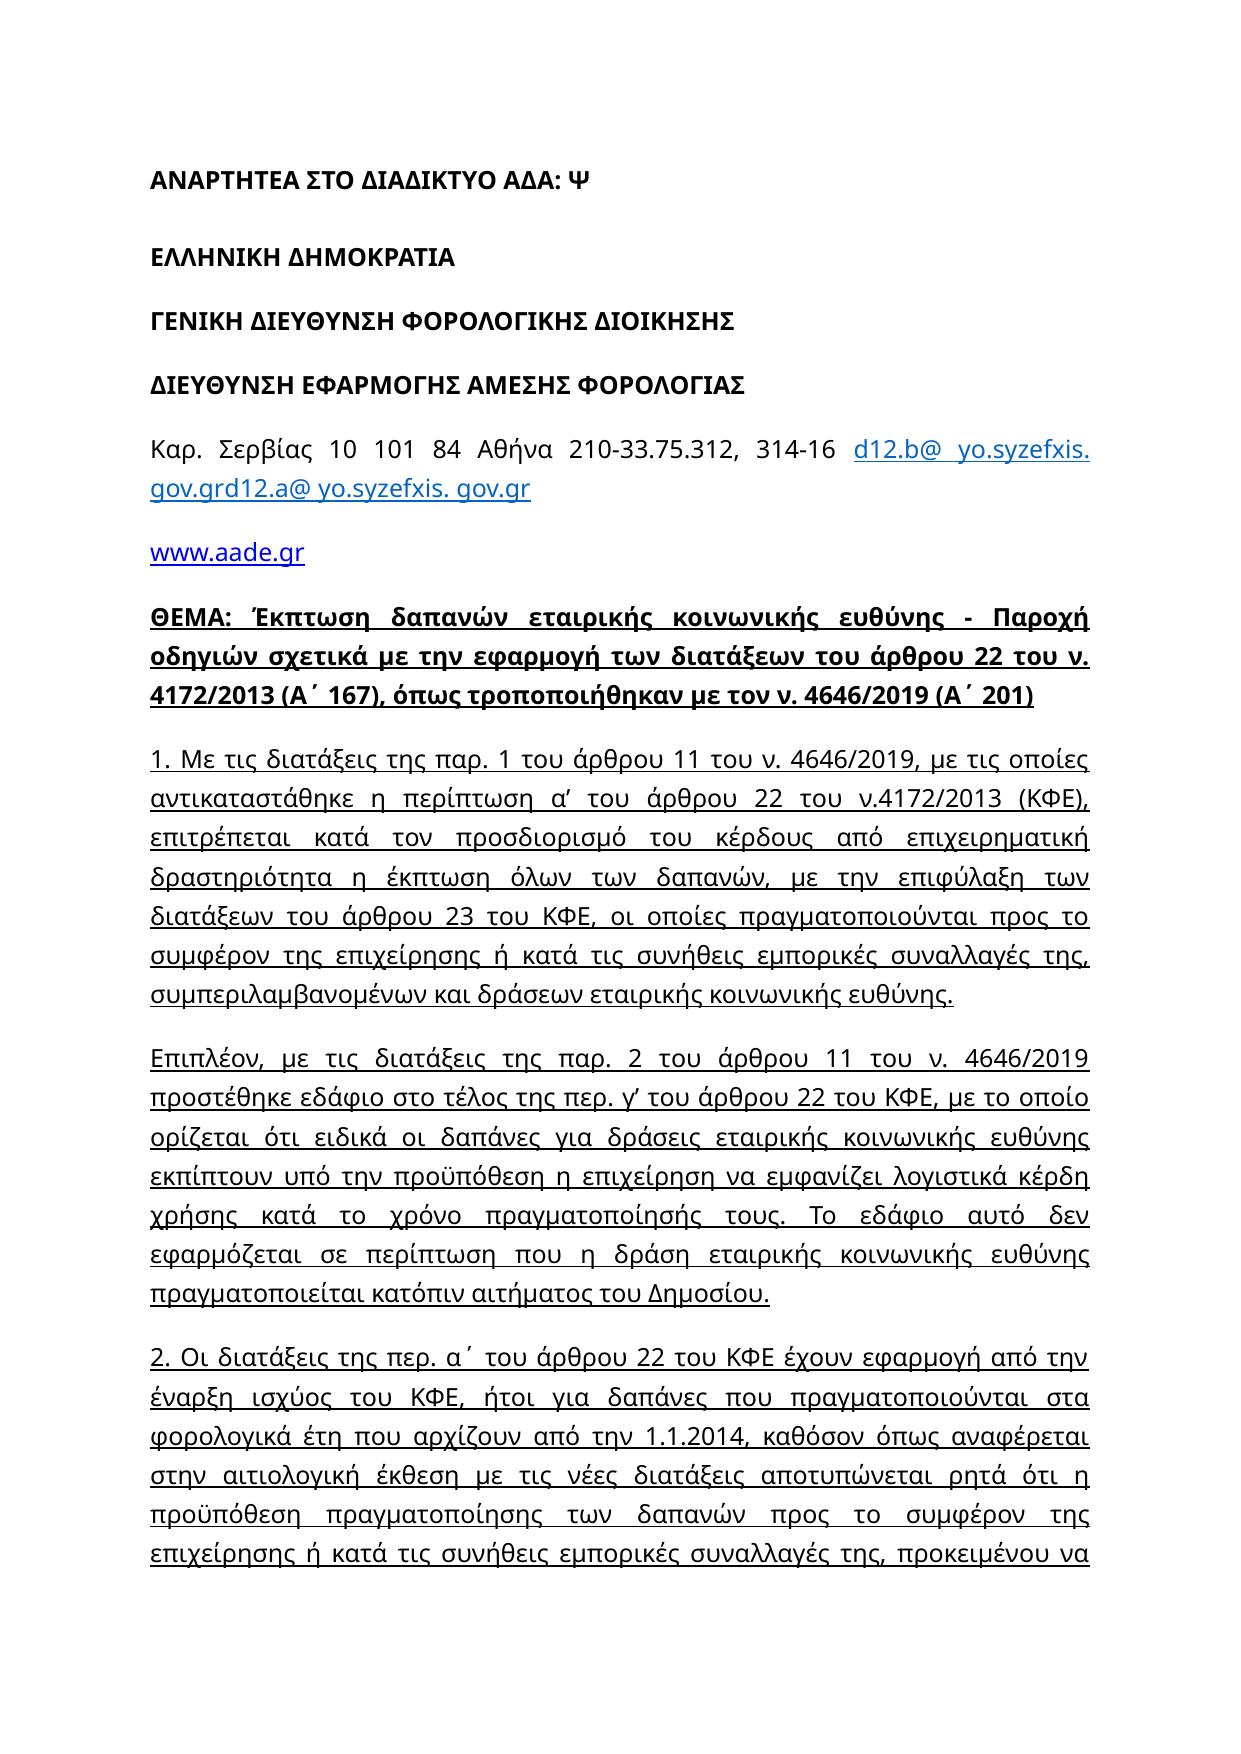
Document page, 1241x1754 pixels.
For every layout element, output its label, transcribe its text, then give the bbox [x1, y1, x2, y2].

text δραστηριότητα η έκπτωση όλων των δαπανών, με την επιφύλαξη των [150, 851, 1090, 888]
text επιχείρησης ή κατά τις συνήθεις εμπορικές συναλλαγές της, προκειμένου να [150, 1527, 1090, 1565]
text προϋπόθεση πραγματοποίησης των δαπανών προς το συμφέρον της [150, 1488, 1090, 1526]
text επιτρέπεται κατά τον προσδιορισμό του κέρδους από επιχειρηματική [150, 812, 1090, 849]
text πραγματοποιείται κατόπιν αιτήματος του Δημοσίου. [150, 1267, 1090, 1310]
text ΓΕΝΙΚΗ ΔΙΕΥΘΥΝΣΗ ΦΟΡΟΛΟΓΙΚΗΣ ΔΙΟΙΚΗΣΗΣ [150, 303, 1090, 337]
text 4172/2013 (Α΄ 167), όπως τροποποιήθηκαν με τον ν. 4646/2019 (Α΄ 201) [150, 669, 1090, 712]
text στην αιτιολογική έκθεση με τις νέες διατάξεις αποτυπώνεται ρητά ότι η [150, 1449, 1090, 1486]
text συμπεριλαμβανομένων και δράσεων εταιρικής κοινωνικής ευθύνης. [150, 968, 1090, 1011]
text Επιπλέον, με τις διατάξεις της παρ. 2 του άρθρου 11 του ν. 4646/2019 [150, 1041, 1090, 1070]
text ορίζεται ότι ειδικά οι δαπάνες για δράσεις εταιρικής κοινωνικής ευθύνης [150, 1111, 1090, 1148]
text εκπίπτουν υπό την προϋπόθεση η επιχείρηση να εμφανίζει λογιστικά κέρδη [150, 1150, 1090, 1187]
text προστέθηκε εδάφιο στο τέλος της περ. γ’ του άρθρου 22 του ΚΦΕ, με το οποίο [150, 1072, 1090, 1109]
text 1. Με τις διατάξεις της παρ. 1 του άρθρου 11 του ν. 4646/2019, με τις οποίες [150, 742, 1090, 771]
title ΑΝΑΡΤΗΤΕΑ ΣΤΟ ΔΙΑΔΙΚΤΥΟ ΑΔΑ: Ψ [150, 162, 1090, 197]
text ΔΙΕΥΘΥΝΣΗ ΕΦΑΡΜΟΓΗΣ ΑΜΕΣΗΣ ΦΟΡΟΛΟΓΙΑΣ [150, 367, 1090, 402]
text Καρ. Σερβίας 10 101 84 Αθήνα 210-33.75.312, 314-16 d12.b@ yo.syzefxis. gov.grd12.a@ yo.syzefxis. gov.gr [150, 432, 1090, 505]
text www.aade.gr [150, 535, 1090, 569]
text χρήσης κατά το χρόνο πραγματοποίησής τους. Το εδάφιο αυτό δεν [150, 1189, 1090, 1226]
text οδηγιών σχετικά με την εφαρμογή των διατάξεων του άρθρου 22 του ν. [150, 630, 1090, 667]
text αντικαταστάθηκε η περίπτωση α’ του άρθρου 22 του ν.4172/2013 (ΚΦΕ), [150, 772, 1090, 810]
text συμφέρον της επιχείρησης ή κατά τις συνήθεις εμπορικές συναλλαγές της, [150, 929, 1090, 966]
text εφαρμόζεται σε περίπτωση που η δράση εταιρικής κοινωνικής ευθύνης [150, 1228, 1090, 1266]
text ΘΕΜΑ: Έκπτωση δαπανών εταιρικής κοινωνικής ευθύνης - Παροχή [150, 599, 1090, 628]
text 2. Οι διατάξεις της περ. α΄ του άρθρου 22 του ΚΦΕ έχουν εφαρμογή από την έναρξη ισχύος του ΚΦΕ, ήτοι για δαπάνες που πραγματοποιούνται στα [150, 1340, 1090, 1408]
text ΕΛΛΗΝΙΚΗ ΔΗΜΟΚΡΑΤΙΑ [150, 239, 1090, 273]
text διατάξεων του άρθρου 23 του ΚΦΕ, οι οποίες πραγματοποιούνται προς το [150, 890, 1090, 927]
text φορολογικά έτη που αρχίζουν από την 1.1.2014, καθόσον όπως αναφέρεται [150, 1410, 1090, 1447]
